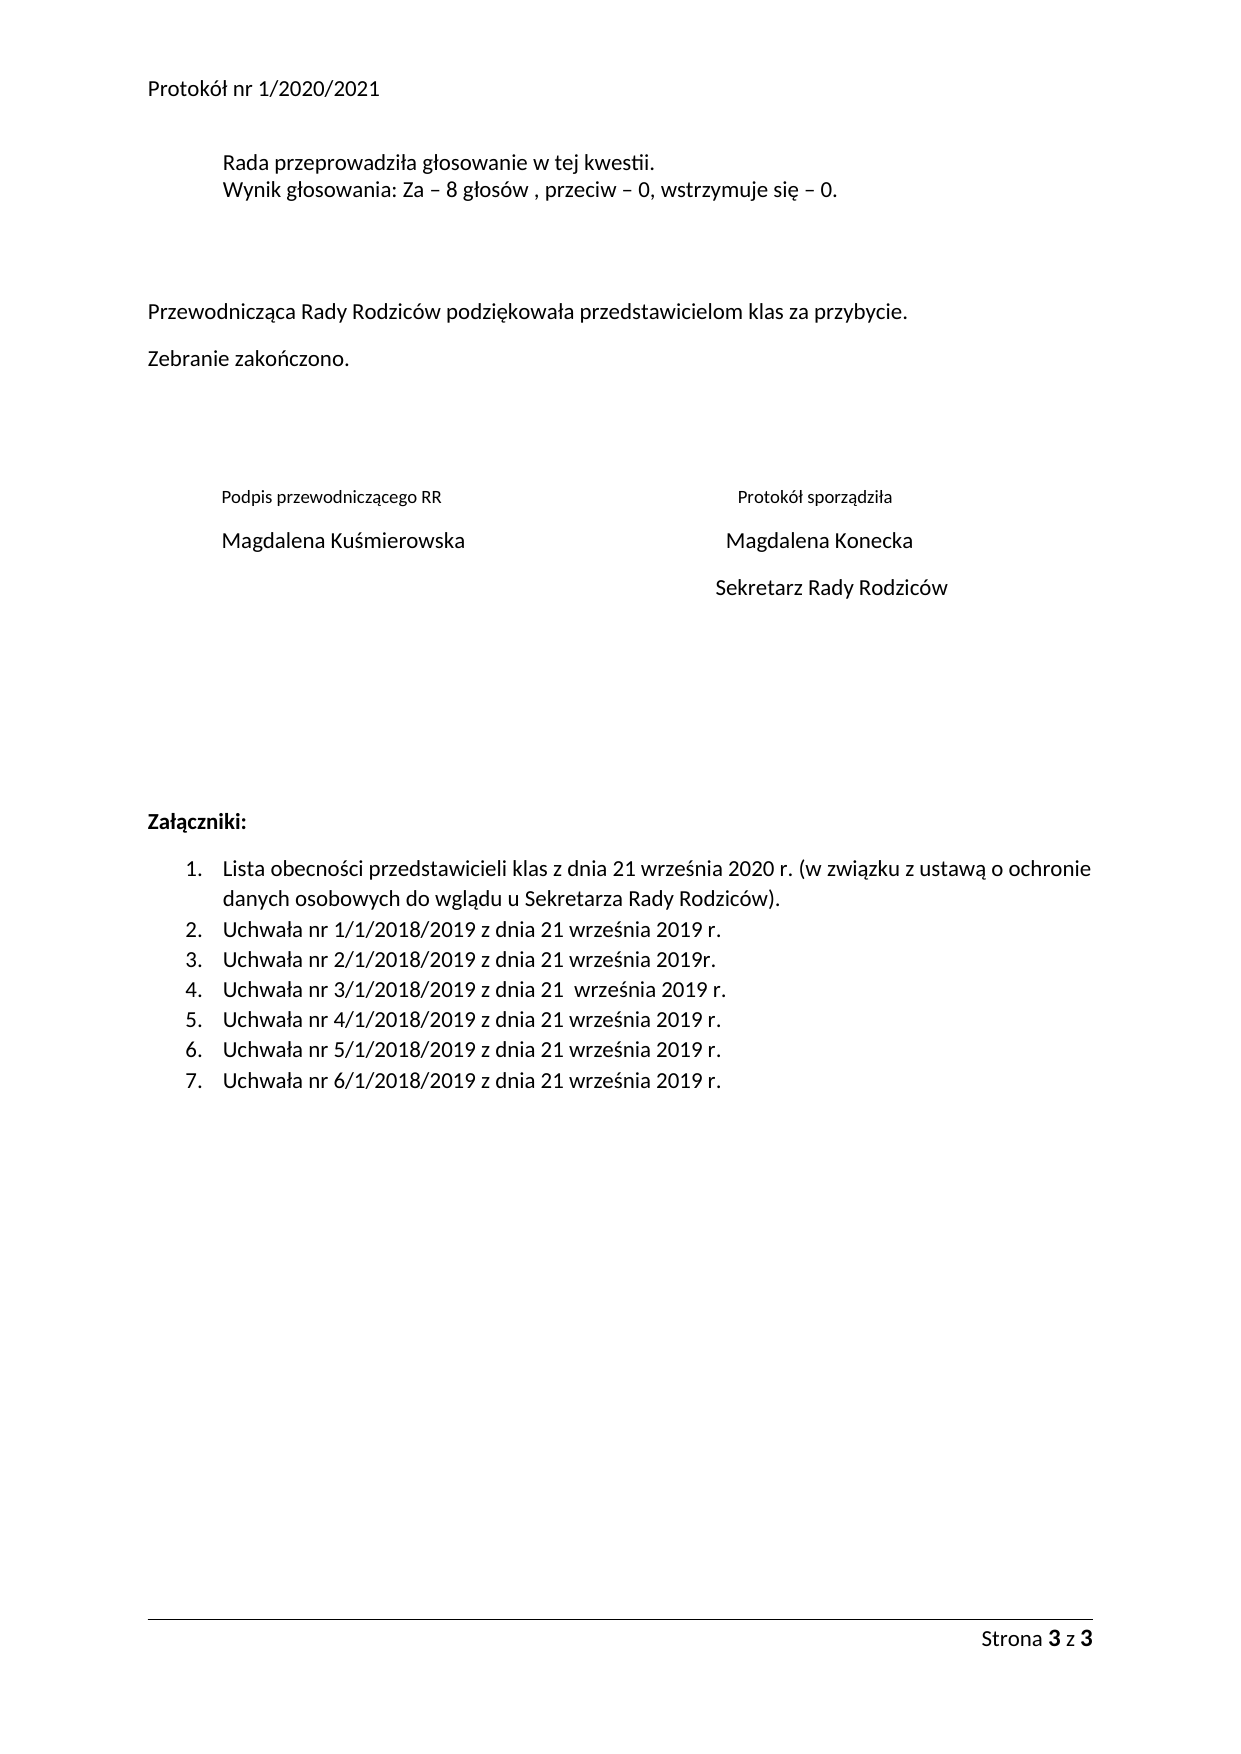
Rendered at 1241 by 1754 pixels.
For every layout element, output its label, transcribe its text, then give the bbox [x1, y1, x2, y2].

text Podpis przewodniczącego RR Protokół sporządziła [148, 485, 1093, 508]
list Uchwała nr 4/1/2018/2019 z dnia 21 września 2019 r. [185, 1005, 1093, 1033]
text Załączniki: [148, 807, 1093, 836]
list Lista obecności przedstawicieli klas z dnia 21 września 2020 r. (w związku z ustawą o ochronie danych osobowych do wglądu u Sekretarza Rady Rodziców). [185, 854, 1093, 913]
list Wynik głosowania: Za – 8 głosów , przeciw – 0, wstrzymuje się – 0. [185, 176, 1093, 204]
list Rada przeprowadziła głosowanie w tej kwestii. [185, 148, 1093, 176]
list Uchwała nr 1/1/2018/2019 z dnia 21 września 2019 r. [185, 915, 1093, 943]
list Uchwała nr 6/1/2018/2019 z dnia 21 września 2019 r. [185, 1066, 1093, 1094]
text Sekretarz Rady Rodziców [148, 573, 1093, 601]
text Zebranie zakończono. [148, 344, 1093, 372]
list Uchwała nr 3/1/2018/2019 z dnia 21 września 2019 r. [185, 975, 1093, 1003]
text Magdalena Kuśmierowska Magdalena Konecka [148, 526, 1093, 554]
list Uchwała nr 5/1/2018/2019 z dnia 21 września 2019 r. [185, 1036, 1093, 1064]
text Przewodnicząca Rady Rodziców podziękowała przedstawicielom klas za przybycie. [148, 297, 1093, 325]
list Uchwała nr 2/1/2018/2019 z dnia 21 września 2019r. [185, 945, 1093, 973]
